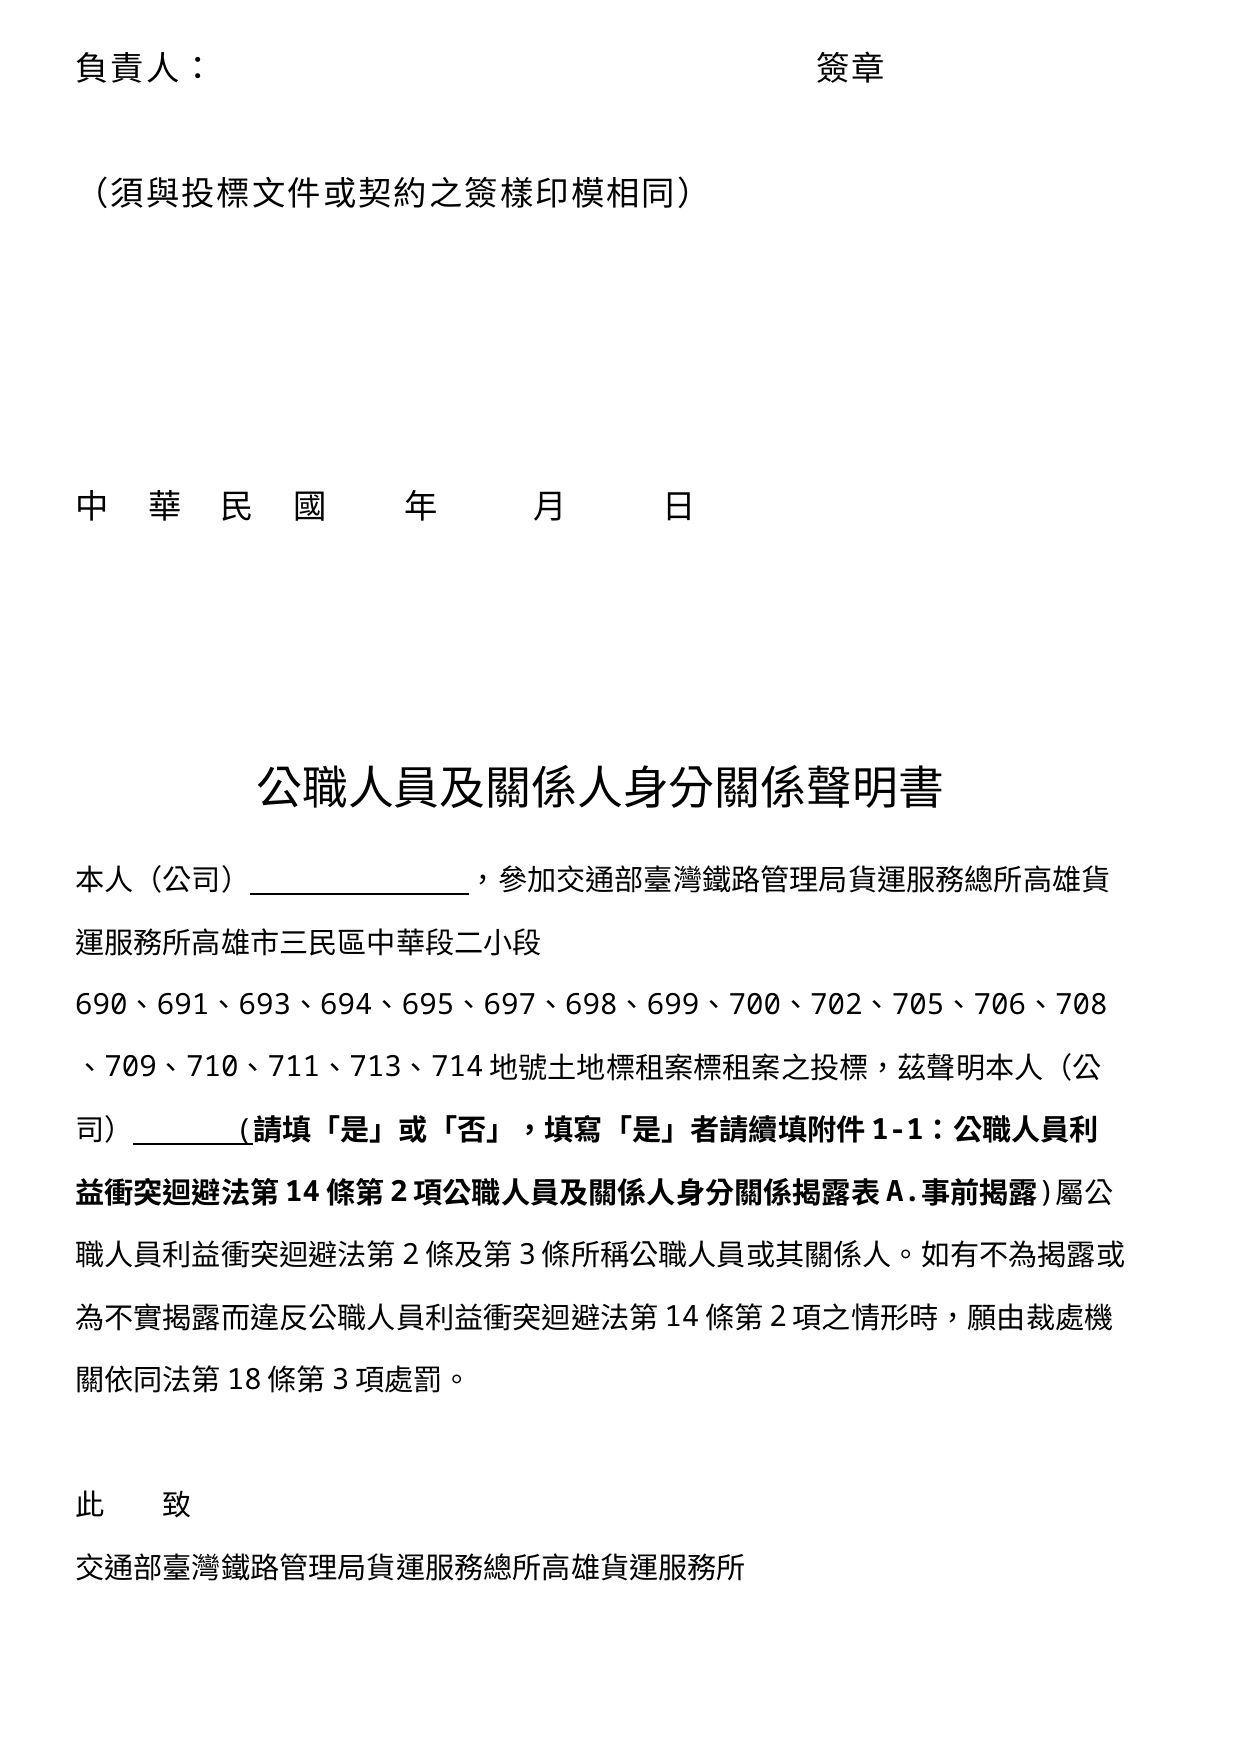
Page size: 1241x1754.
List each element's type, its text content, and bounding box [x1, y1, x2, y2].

text 公職人員及關係人身分關係聲明書 [75, 711, 1125, 836]
text 此 致 [75, 1461, 1125, 1524]
text 交通部臺灣鐵路管理局貨運服務總所高雄貨運服務所 [75, 1524, 1125, 1586]
text （須與投標文件或契約之簽樣印模相同） [75, 149, 1000, 211]
text 本人（公司） ，參加交通部臺灣鐵路管理局貨運服務總所高雄貨運服務所高雄市三民區中華段二小段690、691、693、694、695、697、698、699、700、702、705、706、708、709、710、711、713、714地號土地標租案標租案之投標，茲聲明本人（公司） (請填「是」或「否」，填寫「是」者請續填附件1-1：公職人員利益衝突迴避法第14條第2項公職人員及關係人身分關係揭露表A.事前揭露)屬公職人員利益衝突迴避法第2條及第3條所稱公職人員或其關係人。如有不為揭露或為不實揭露而違反公職人員利益衝突迴避法第14條第2項之情形時，願由裁處機關依同法第18條第3項處罰。 [75, 836, 1125, 1399]
text 負責人： 簽章 [75, 24, 1000, 86]
text 中 華 民 國 年 月 日 [75, 461, 1125, 528]
